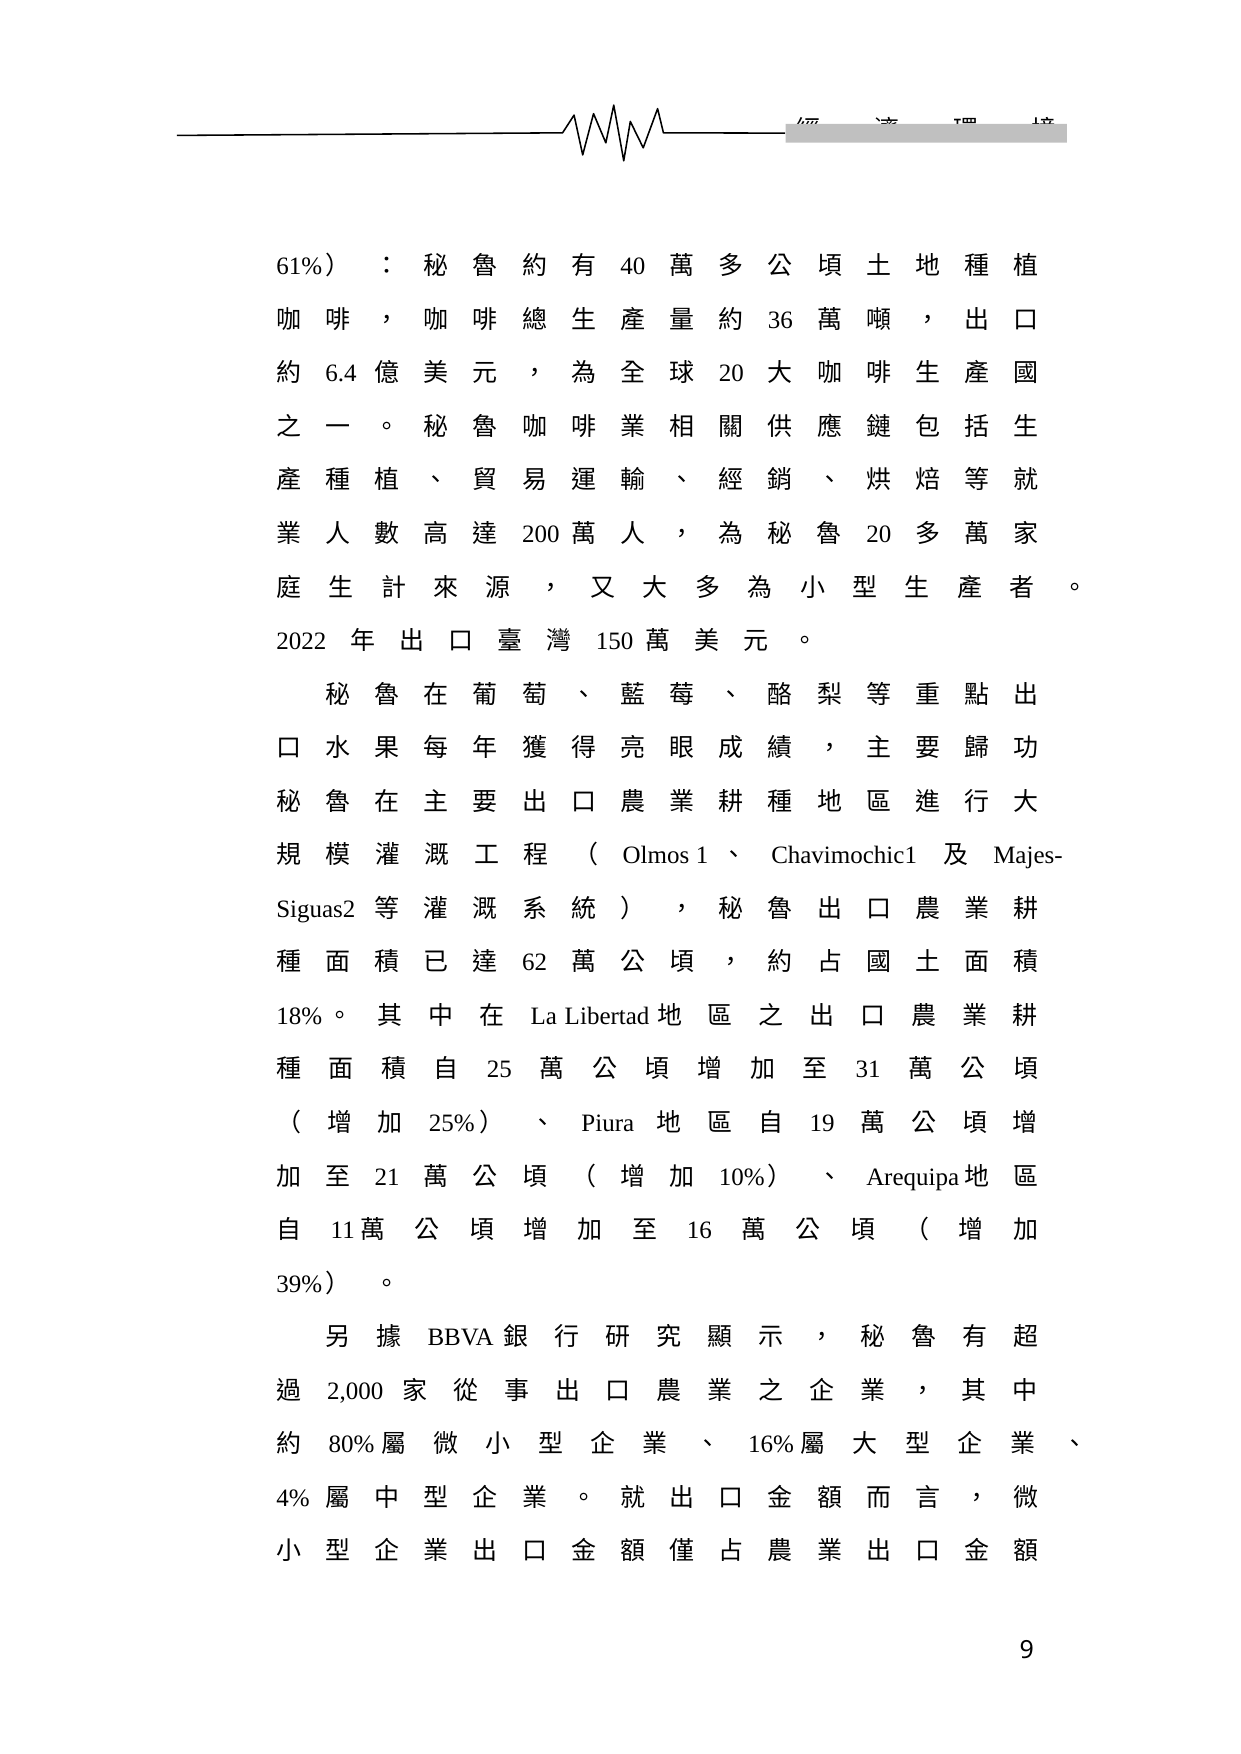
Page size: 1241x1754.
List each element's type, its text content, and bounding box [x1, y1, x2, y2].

text 咖啡（2022年出口12.3億美元，成長61%）：秘魯約有40萬多公頃土地種植咖啡，咖啡總生產量約36萬噸，出口約6.4億美元，為全球20大咖啡生產國之一。秘魯咖啡業相關供應鏈包括生產種植、貿易運輸、經銷、烘焙等就業人數高達200萬人，為秘魯20多萬家庭生計來源，又大多為小型生產者。2022年出口臺灣150萬美元。 [276, 237, 1063, 666]
text 秘魯在葡萄、藍莓、酪梨等重點出口水果每年獲得亮眼成績，主要歸功秘魯在主要出口農業耕種地區進行大規模灌溉工程（Olmos 1、Chavimochic1 及Majes-Siguas2等灌溉系統），秘魯出口農業耕種面積已達62萬公頃，約占國土面積18%。其中在La Libertad地區之出口農業耕種面積自25萬公頃增加至31萬公頃（增加25%）、Piura地區自19萬公頃增加至21萬公頃（增加10%）、Arequipa地區自11萬公頃增加至16萬公頃（增加39%）。 [276, 666, 1063, 1308]
text 另據BBVA銀行研究顯示，秘魯有超過2,000家從事出口農業之企業，其中約80%屬微小型企業、16%屬大型企業、4%屬中型企業。就出口金額而言，微小型企業出口金額僅占農業出口金額9%，大型農企占農業出口金額88%。 [276, 1308, 1063, 1576]
